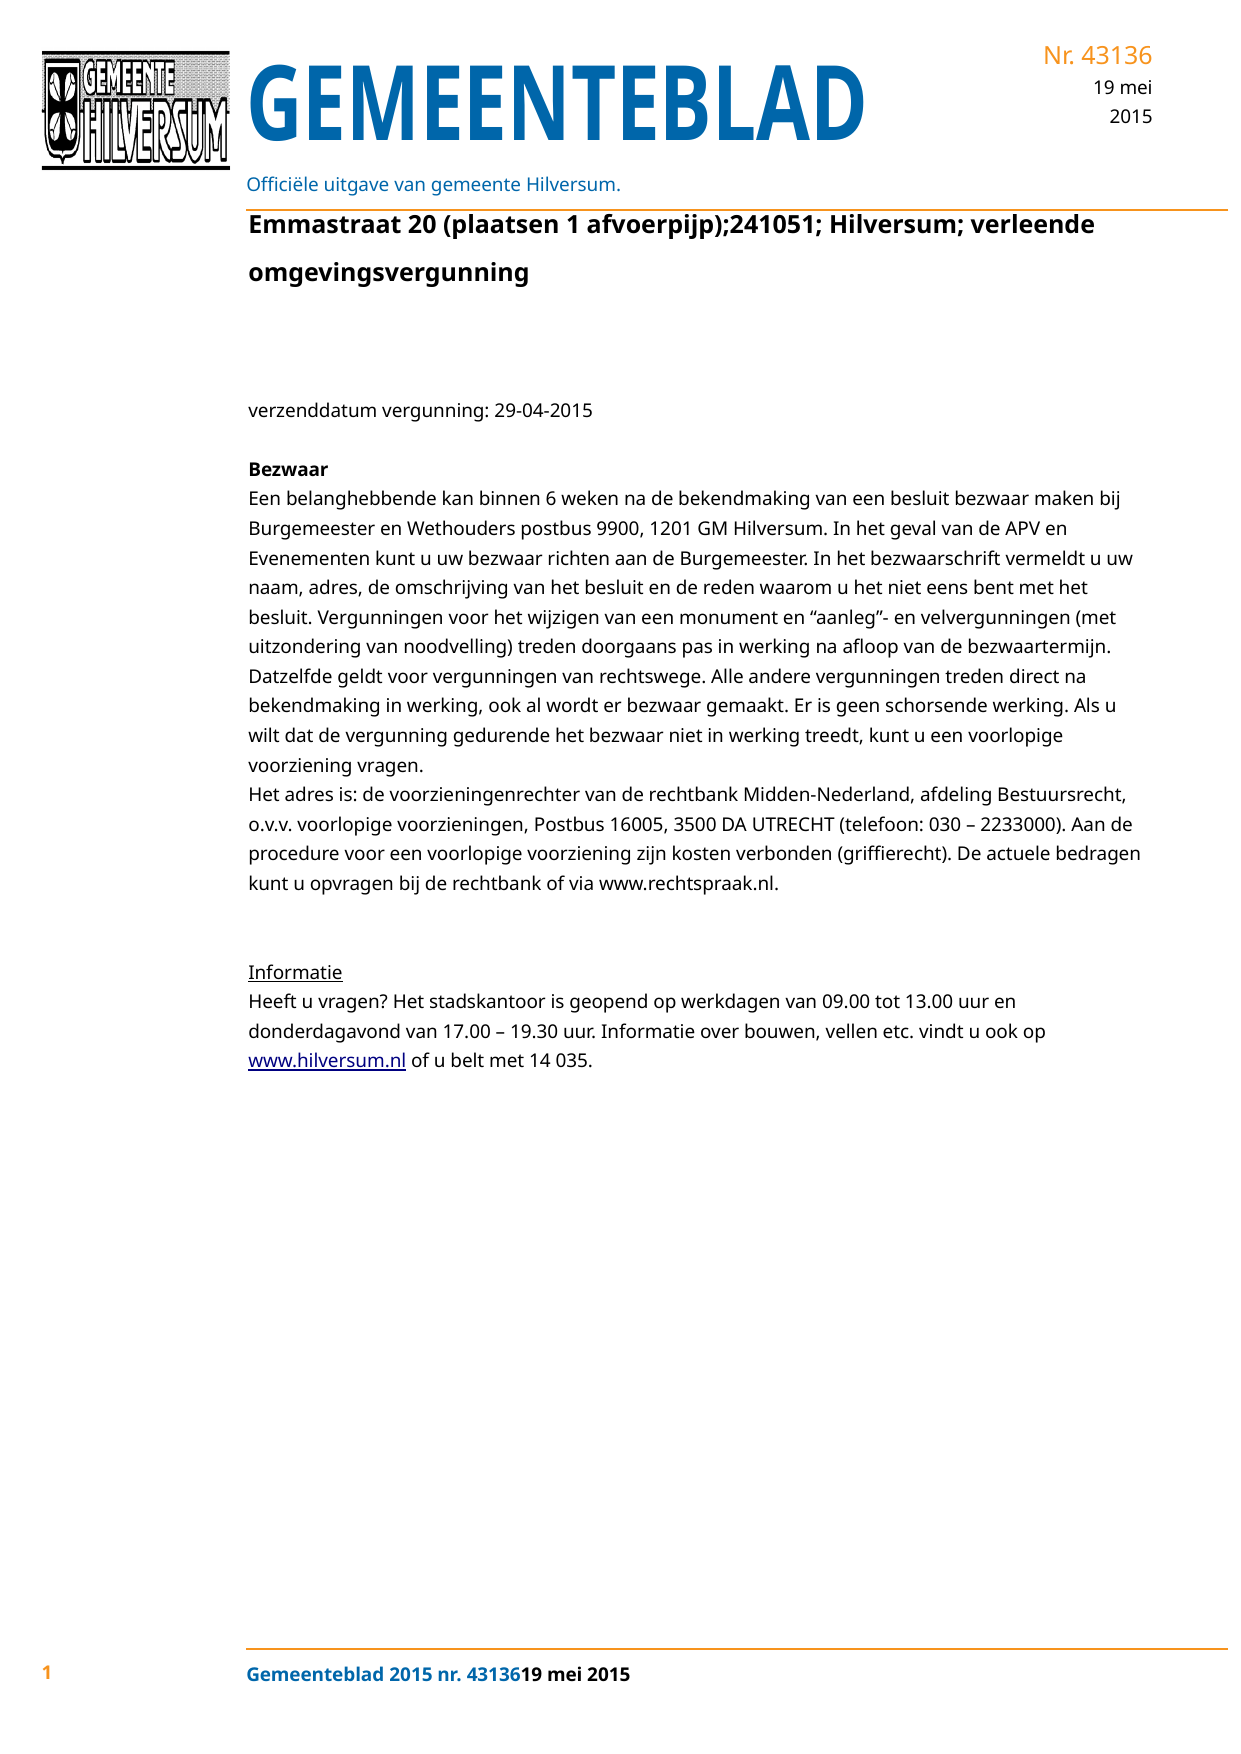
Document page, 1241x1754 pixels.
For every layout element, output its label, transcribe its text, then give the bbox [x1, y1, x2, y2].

text Heeft u vragen? Het stadskantoor is geopend op werkdagen van 09.00 tot 13.00 uur en donderdagavond van 17.00 – 19.30 uur. Informatie over bouwen, vellen etc. vindt u ook op www.hilversum.nl of u belt met 14 035. [248, 988, 1152, 1073]
text Bezwaar [248, 456, 1152, 482]
text verzenddatum vergunning: 29-04-2015 [248, 397, 1152, 422]
text Informatie [248, 959, 1152, 984]
text Een belanghebbende kan binnen 6 weken na de bekendmaking van een besluit bezwaar maken bij Burgemeester en Wethouders postbus 9900, 1201 GM Hilversum. In het geval van de APV en Evenementen kunt u uw bezwaar richten aan de Burgemeester. In het bezwaarschrift vermeldt u uw naam, adres, de omschrijving van het besluit en de reden waarom u het niet eens bent met het besluit. Vergunningen voor het wijzigen van een monument en “aanleg”- en velvergunningen (met uitzondering van noodvelling) treden doorgaans pas in werking na afloop van de bezwaartermijn. Datzelfde geldt voor vergunningen van rechtswege. Alle andere vergunningen treden direct na bekendmaking in werking, ook al wordt er bezwaar gemaakt. Er is geen schorsende werking. Als u wilt dat de vergunning gedurende het bezwaar niet in werking treedt, kunt u een voorlopige voorziening vragen. [248, 486, 1152, 777]
text Emmastraat 20 (plaatsen 1 afvoerpijp);241051; Hilversum; verleende omgevingsvergunning [248, 211, 1152, 288]
picture [41, 47, 231, 172]
text Het adres is: de voorzieningenrechter van de rechtbank Midden-Nederland, afdeling Bestuursrecht, o.v.v. voorlopige voorzieningen, Postbus 16005, 3500 DA UTRECHT (telefoon: 030 – 2233000). Aan de procedure voor een voorlopige voorziening zijn kosten verbonden (griffierecht). De actuele bedragen kunt u opvragen bij de rechtbank of via www.rechtspraak.nl. [248, 781, 1152, 896]
